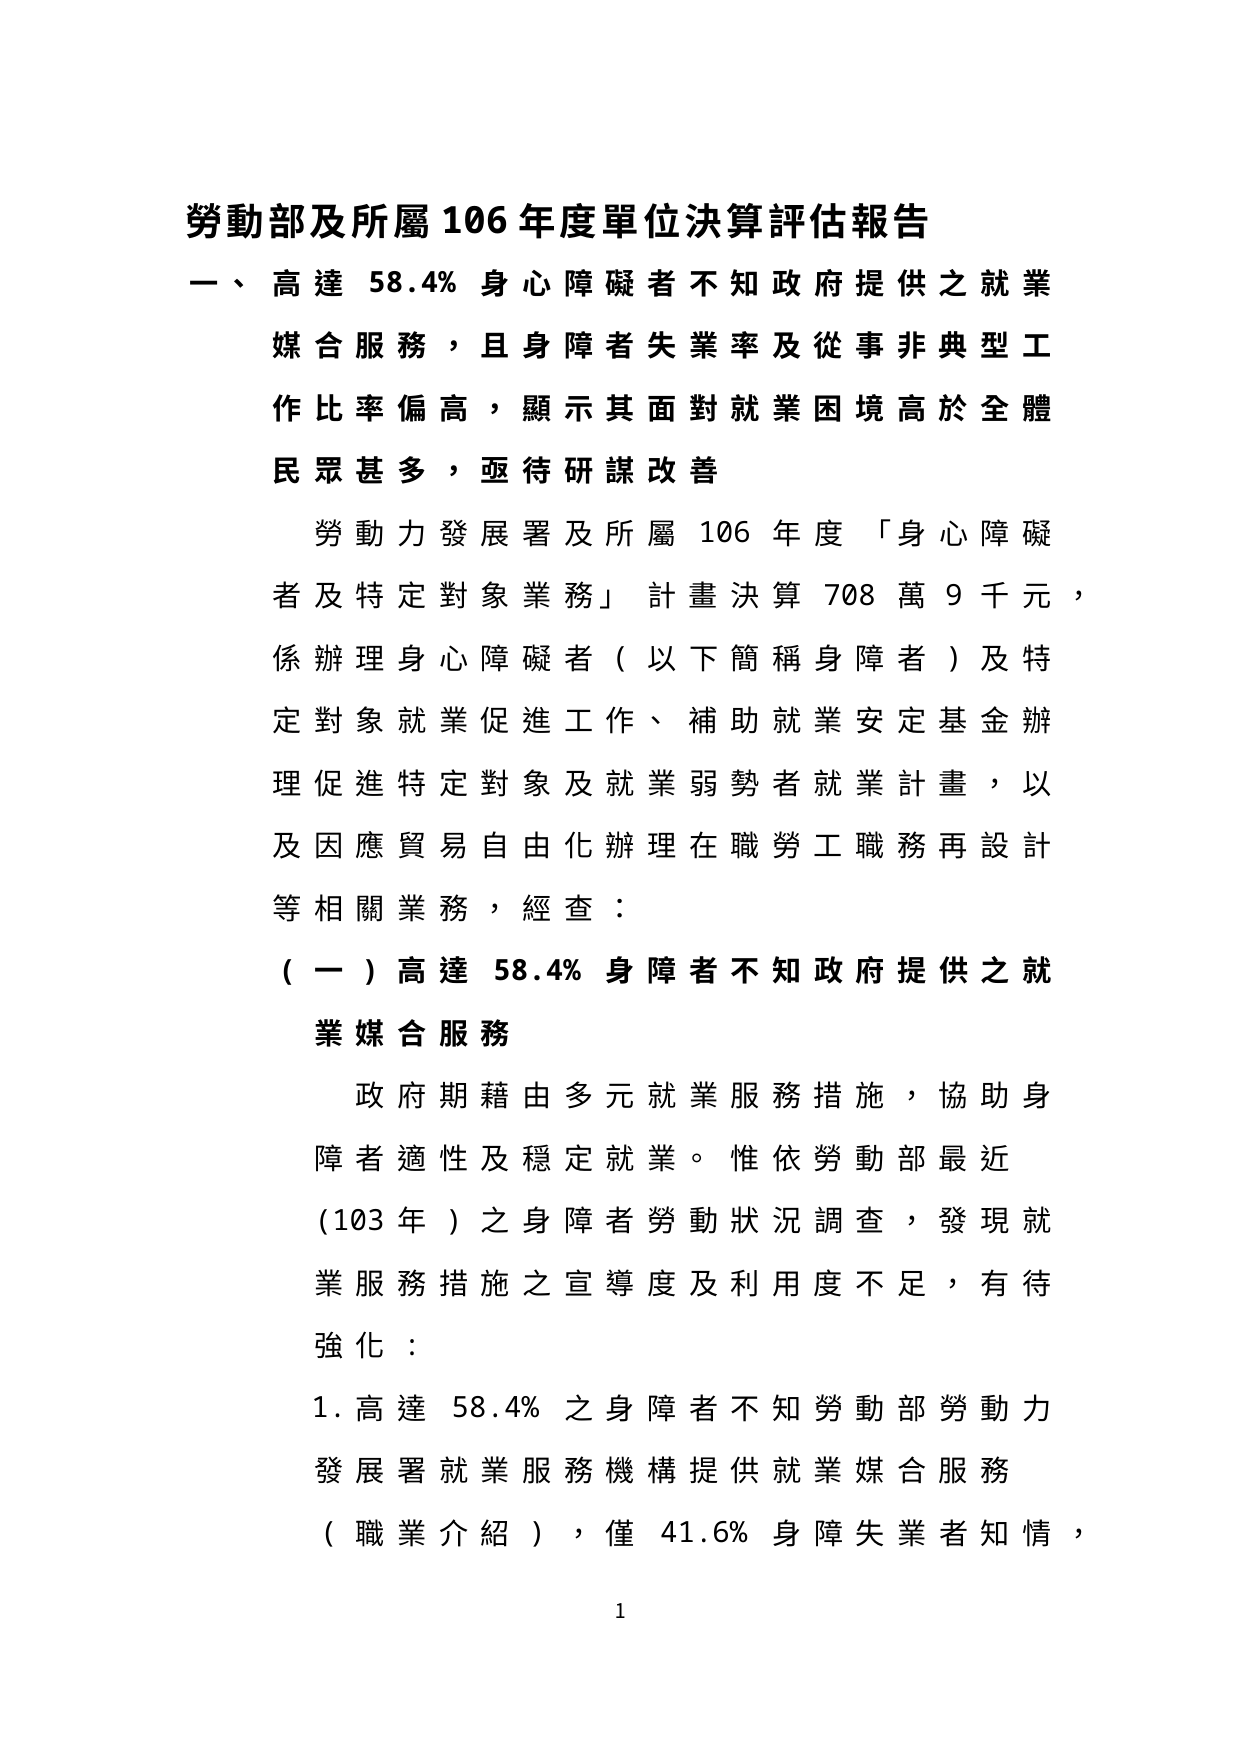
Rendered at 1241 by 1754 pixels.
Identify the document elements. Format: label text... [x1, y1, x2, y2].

text 勞動力發展署及所屬106年度「身心障礙者及特定對象業務」計畫決算708萬9千元，係辦理身心障礙者(以下簡稱身障者)及特定對象就業促進工作、補助就業安定基金辦理促進特定對象及就業弱勢者就業計畫，以及因應貿易自由化辦理在職勞工職務再設計等相關業務，經查： [242, 490, 1058, 927]
text 政府期藉由多元就業服務措施，協助身障者適性及穏定就業。惟依勞動部最近(103年)之身障者勞動狀況調查，發現就業服務措施之宣導度及利用度不足，有待強化: [271, 1052, 1058, 1365]
text 1.高達58.4%之身障者不知勞動部勞動力發展署就業服務機構提供就業媒合服務(職業介紹)，僅41.6%身障失業者知情，其中曾利用這項管道尋職者占18.8%，未利用過者占22.9%。 [271, 1365, 1058, 1552]
text 勞動部及所屬106年度單位決算評估報告 [183, 177, 1058, 240]
text 一、高達58.4%身心障礙者不知政府提供之就業媒合服務，且身障者失業率及從事非典型工作比率偏高，顯示其面對就業困境高於全體民眾甚多，亟待研謀改善 [183, 240, 1058, 490]
text (一)高達58.4%身障者不知政府提供之就業媒合服務 [242, 927, 1058, 1052]
